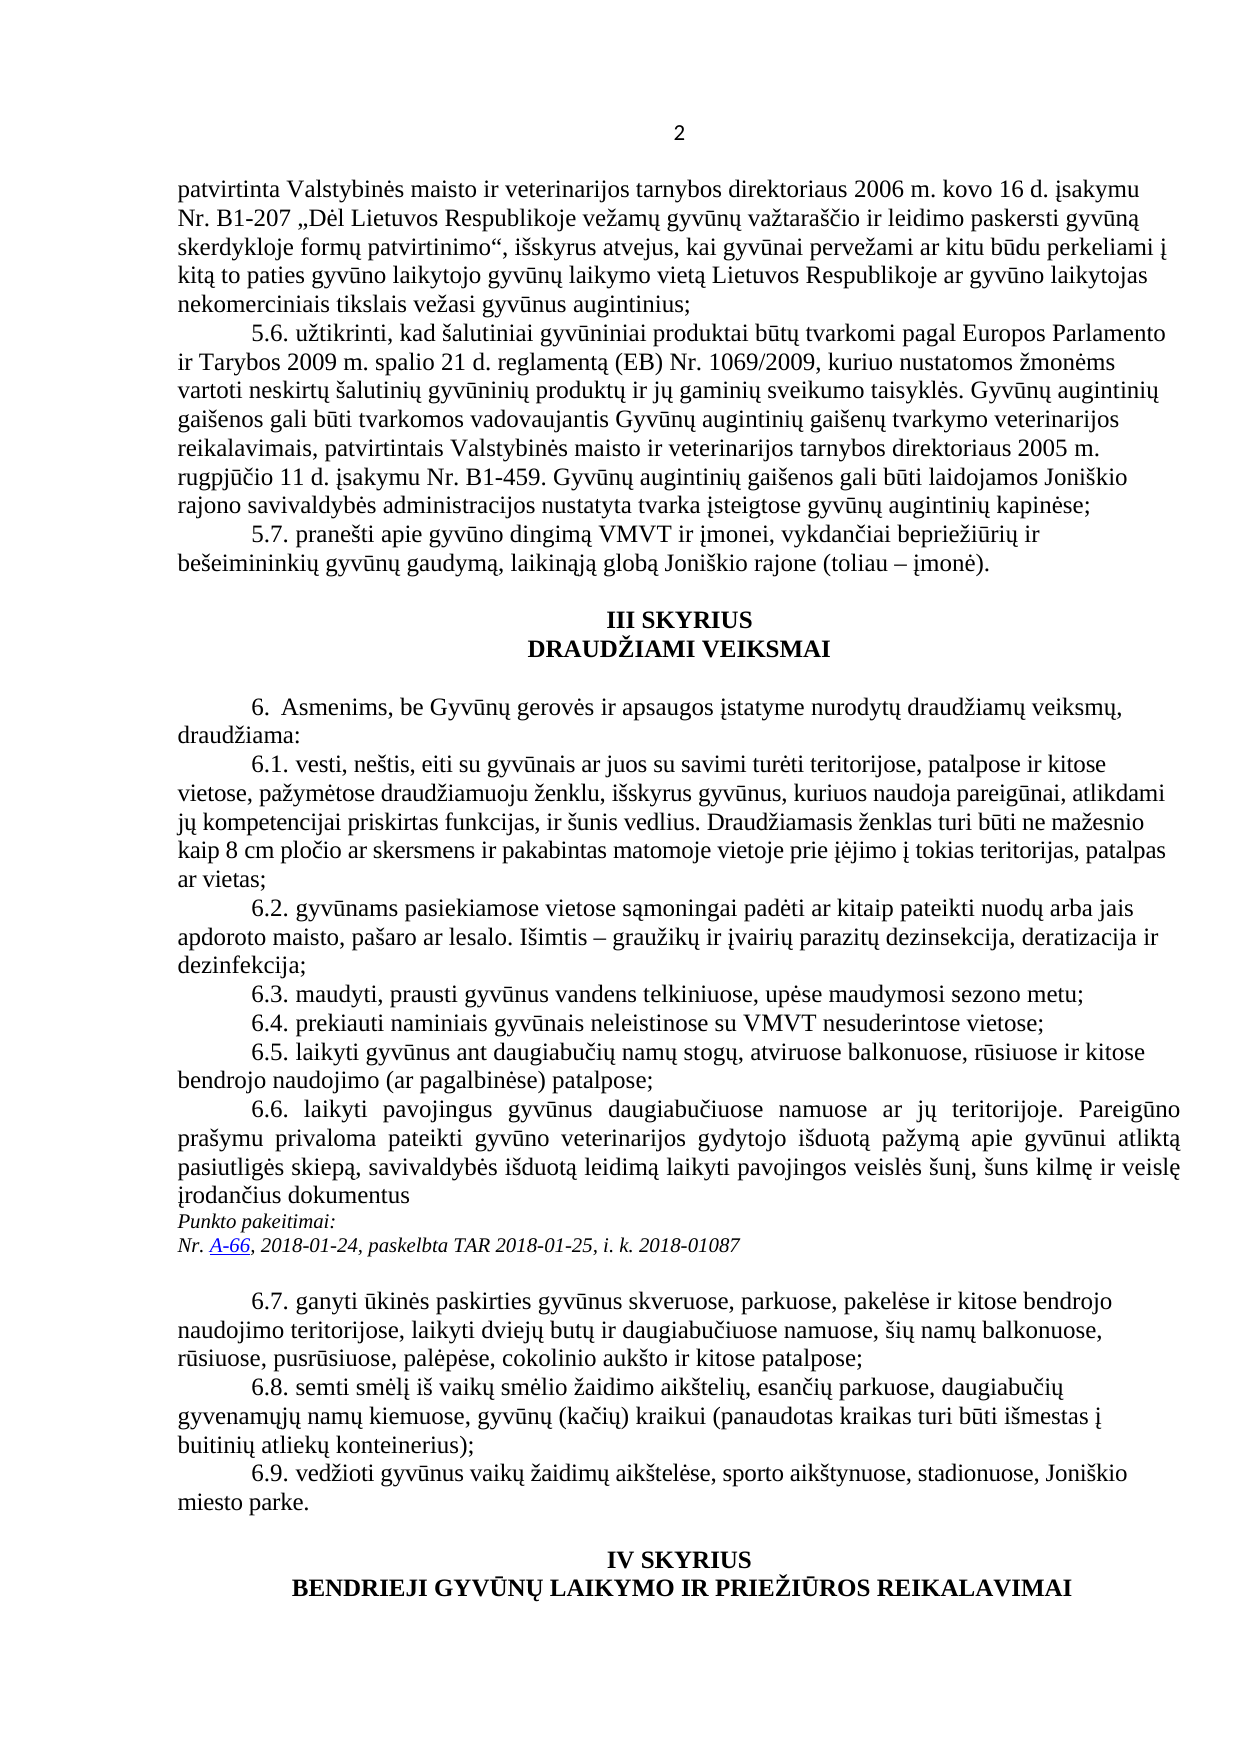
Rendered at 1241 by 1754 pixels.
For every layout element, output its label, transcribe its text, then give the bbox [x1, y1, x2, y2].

text 5.7. pranešti apie gyvūno dingimą VMVT ir įmonei, vykdančiai bepriežiūrių ir bešeimininkių gyvūnų gaudymą, laikinąją globą Joniškio rajone (toliau – įmonė). [177, 519, 1181, 577]
text 6. Asmenims, be Gyvūnų gerovės ir apsaugos įstatyme nurodytų draudžiamų veiksmų, draudžiama: [177, 692, 1181, 749]
text 6.4. prekiauti naminiais gyvūnais neleistinose su VMVT nesuderintose vietose; [177, 1008, 1181, 1037]
text patvirtinta Valstybinės maisto ir veterinarijos tarnybos direktoriaus 2006 m. kovo 16 d. įsakymu Nr. B1-207 „Dėl Lietuvos Respublikoje vežamų gyvūnų važtaraščio ir leidimo paskersti gyvūną skerdykloje formų patvirtinimo“, išskyrus atvejus, kai gyvūnai pervežami ar kitu būdu perkeliami į kitą to paties gyvūno laikytojo gyvūnų laikymo vietą Lietuvos Respublikoje ar gyvūno laikytojas nekomerciniais tikslais vežasi gyvūnus augintinius; [177, 174, 1181, 318]
text 6.6. laikyti pavojingus gyvūnus daugiabučiuose namuose ar jų teritorijoje. Pareigūno prašymu privaloma pateikti gyvūno veterinarijos gydytojo išduotą pažymą apie gyvūnui atliktą pasiutligės skiepą, savivaldybės išduotą leidimą laikyti pavojingos veislės šunį, šuns kilmę ir veislę įrodančius dokumentus [177, 1094, 1181, 1209]
text 6.7. ganyti ūkinės paskirties gyvūnus skveruose, parkuose, pakelėse ir kitose bendrojo naudojimo teritorijose, laikyti dviejų butų ir daugiabučiuose namuose, šių namų balkonuose, rūsiuose, pusrūsiuose, palėpėse, cokolinio aukšto ir kitose patalpose; [177, 1286, 1181, 1372]
text III SKYRIUS [177, 605, 1181, 634]
text 6.5. laikyti gyvūnus ant daugiabučių namų stogų, atviruose balkonuose, rūsiuose ir kitose bendrojo naudojimo (ar pagalbinėse) patalpose; [177, 1037, 1181, 1094]
text 6.3. maudyti, prausti gyvūnus vandens telkiniuose, upėse maudymosi sezono metu; [177, 979, 1181, 1008]
text DRAUDŽIAMI VEIKSMAI [177, 634, 1181, 663]
text 6.2. gyvūnams pasiekiamose vietose sąmoningai padėti ar kitaip pateikti nuodų arba jais apdoroto maisto, pašaro ar lesalo. Išimtis – graužikų ir įvairių parazitų dezinsekcija, deratizacija ir dezinfekcija; [177, 893, 1181, 979]
text 6.8. semti smėlį iš vaikų smėlio žaidimo aikštelių, esančių parkuose, daugiabučių gyvenamųjų namų kiemuose, gyvūnų (kačių) kraikui (panaudotas kraikas turi būti išmestas į buitinių atliekų konteinerius); [177, 1372, 1181, 1458]
text Nr. A-66, 2018-01-24, paskelbta TAR 2018-01-25, i. k. 2018-01087 [177, 1233, 1181, 1257]
text 6.1. vesti, neštis, eiti su gyvūnais ar juos su savimi turėti teritorijose, patalpose ir kitose vietose, pažymėtose draudžiamuoju ženklu, išskyrus gyvūnus, kuriuos naudoja pareigūnai, atlikdami jų kompetencijai priskirtas funkcijas, ir šunis vedlius. Draudžiamasis ženklas turi būti ne mažesnio kaip 8 cm pločio ar skersmens ir pakabintas matomoje vietoje prie įėjimo į tokias teritorijas, patalpas ar vietas; [177, 749, 1181, 893]
text 6.9. vedžioti gyvūnus vaikų žaidimų aikštelėse, sporto aikštynuose, stadionuose, Joniškio miesto parke. [177, 1458, 1181, 1516]
text 5.6. užtikrinti, kad šalutiniai gyvūniniai produktai būtų tvarkomi pagal Europos Parlamento ir Tarybos 2009 m. spalio 21 d. reglamentą (EB) Nr. 1069/2009, kuriuo nustatomos žmonėms vartoti neskirtų šalutinių gyvūninių produktų ir jų gaminių sveikumo taisyklės. Gyvūnų augintinių gaišenos gali būti tvarkomos vadovaujantis Gyvūnų augintinių gaišenų tvarkymo veterinarijos reikalavimais, patvirtintais Valstybinės maisto ir veterinarijos tarnybos direktoriaus 2005 m. rugpjūčio 11 d. įsakymu Nr. B1-459. Gyvūnų augintinių gaišenos gali būti laidojamos Joniškio rajono savivaldybės administracijos nustatyta tvarka įsteigtose gyvūnų augintinių kapinėse; [177, 318, 1181, 519]
text BENDRIEJI GYVŪNŲ LAIKYMO IR PRIEŽIŪROS REIKALAVIMAI [177, 1573, 1181, 1602]
text IV SKYRIUS [177, 1545, 1181, 1573]
text Punkto pakeitimai: [177, 1209, 1181, 1233]
